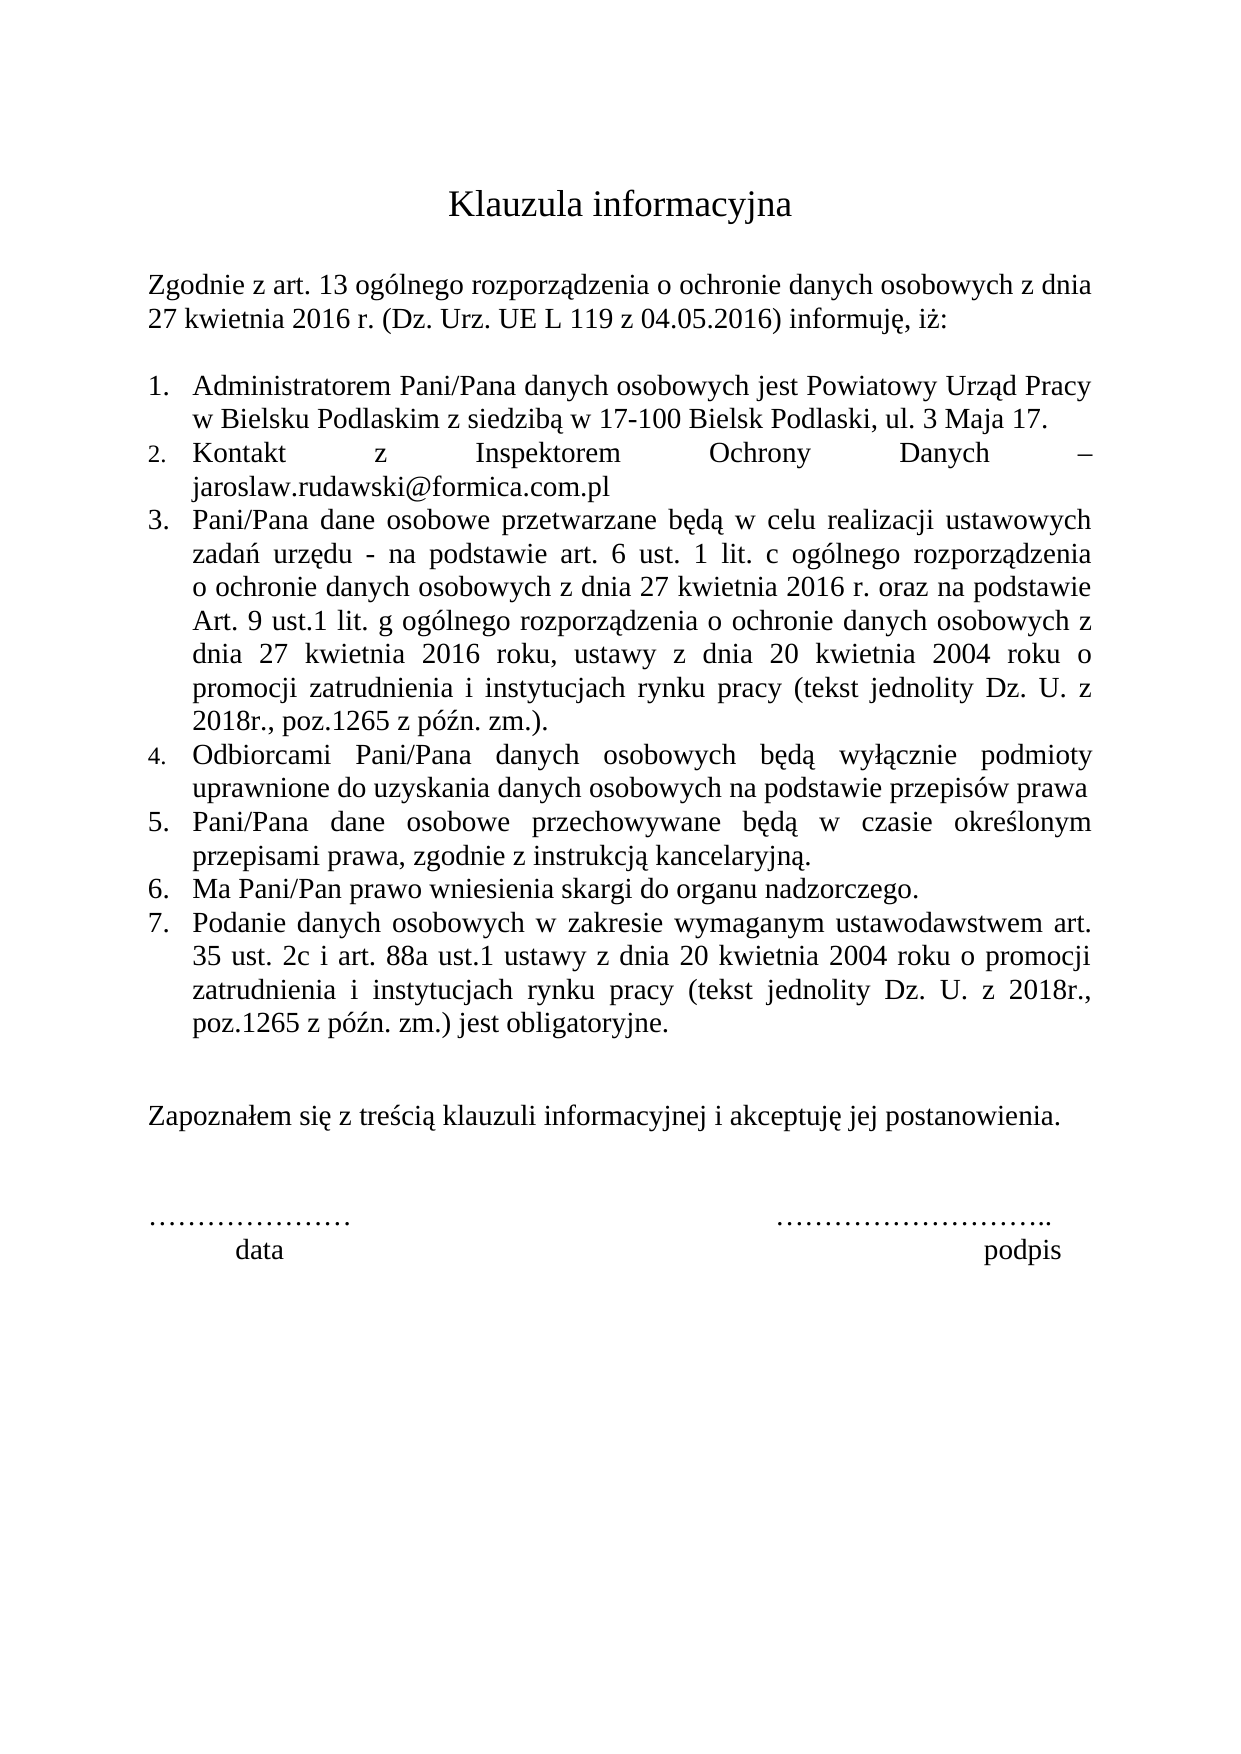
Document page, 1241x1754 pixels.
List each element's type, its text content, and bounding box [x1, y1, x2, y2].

list Pani/Pana dane osobowe przechowywane będą w czasie określonym przepisami prawa, zgodnie z instrukcją kancelaryjną. [148, 804, 1093, 871]
text data podpis [148, 1232, 1093, 1266]
text Zgodnie z art. 13 ogólnego rozporządzenia o ochronie danych osobowych z dnia 27 kwietnia 2016 r. (Dz. Urz. UE L 119 z 04.05.2016) informuję, iż: [148, 267, 1093, 334]
text Zapoznałem się z treścią klauzuli informacyjnej i akceptuję jej postanowienia. [148, 1098, 1093, 1131]
list Pani/Pana dane osobowe przetwarzane będą w celu realizacji ustawowych zadań urzędu - na podstawie art. 6 ust. 1 lit. c ogólnego rozporządzenia o ochronie danych osobowych z dnia 27 kwietnia 2016 r. oraz na podstawie Art. 9 ust.1 lit. g ogólnego rozporządzenia o ochronie danych osobowych z dnia 27 kwietnia 2016 roku, ustawy z dnia 20 kwietnia 2004 roku o promocji zatrudnienia i instytucjach rynku pracy (tekst jednolity Dz. U. z 2018r., poz.1265 z późn. zm.). [148, 502, 1093, 737]
list Administratorem Pani/Pana danych osobowych jest Powiatowy Urząd Pracy w Bielsku Podlaskim z siedzibą w 17-100 Bielsk Podlaski, ul. 3 Maja 17. [148, 368, 1093, 435]
text ………………… ……………………….. [148, 1198, 1093, 1232]
list Podanie danych osobowych w zakresie wymaganym ustawodawstwem art. 35 ust. 2c i art. 88a ust.1 ustawy z dnia 20 kwietnia 2004 roku o promocji zatrudnienia i instytucjach rynku pracy (tekst jednolity Dz. U. z 2018r., poz.1265 z późn. zm.) jest obligatoryjne. [148, 905, 1093, 1039]
list Odbiorcami Pani/Pana danych osobowych będą wyłącznie podmioty uprawnione do uzyskania danych osobowych na podstawie przepisów prawa [148, 737, 1093, 804]
list Kontakt z Inspektorem Ochrony Danych – jaroslaw.rudawski@formica.com.pl [148, 435, 1093, 502]
text Klauzula informacyjna [148, 181, 1093, 224]
list Ma Pani/Pan prawo wniesienia skargi do organu nadzorczego. [148, 871, 1093, 905]
